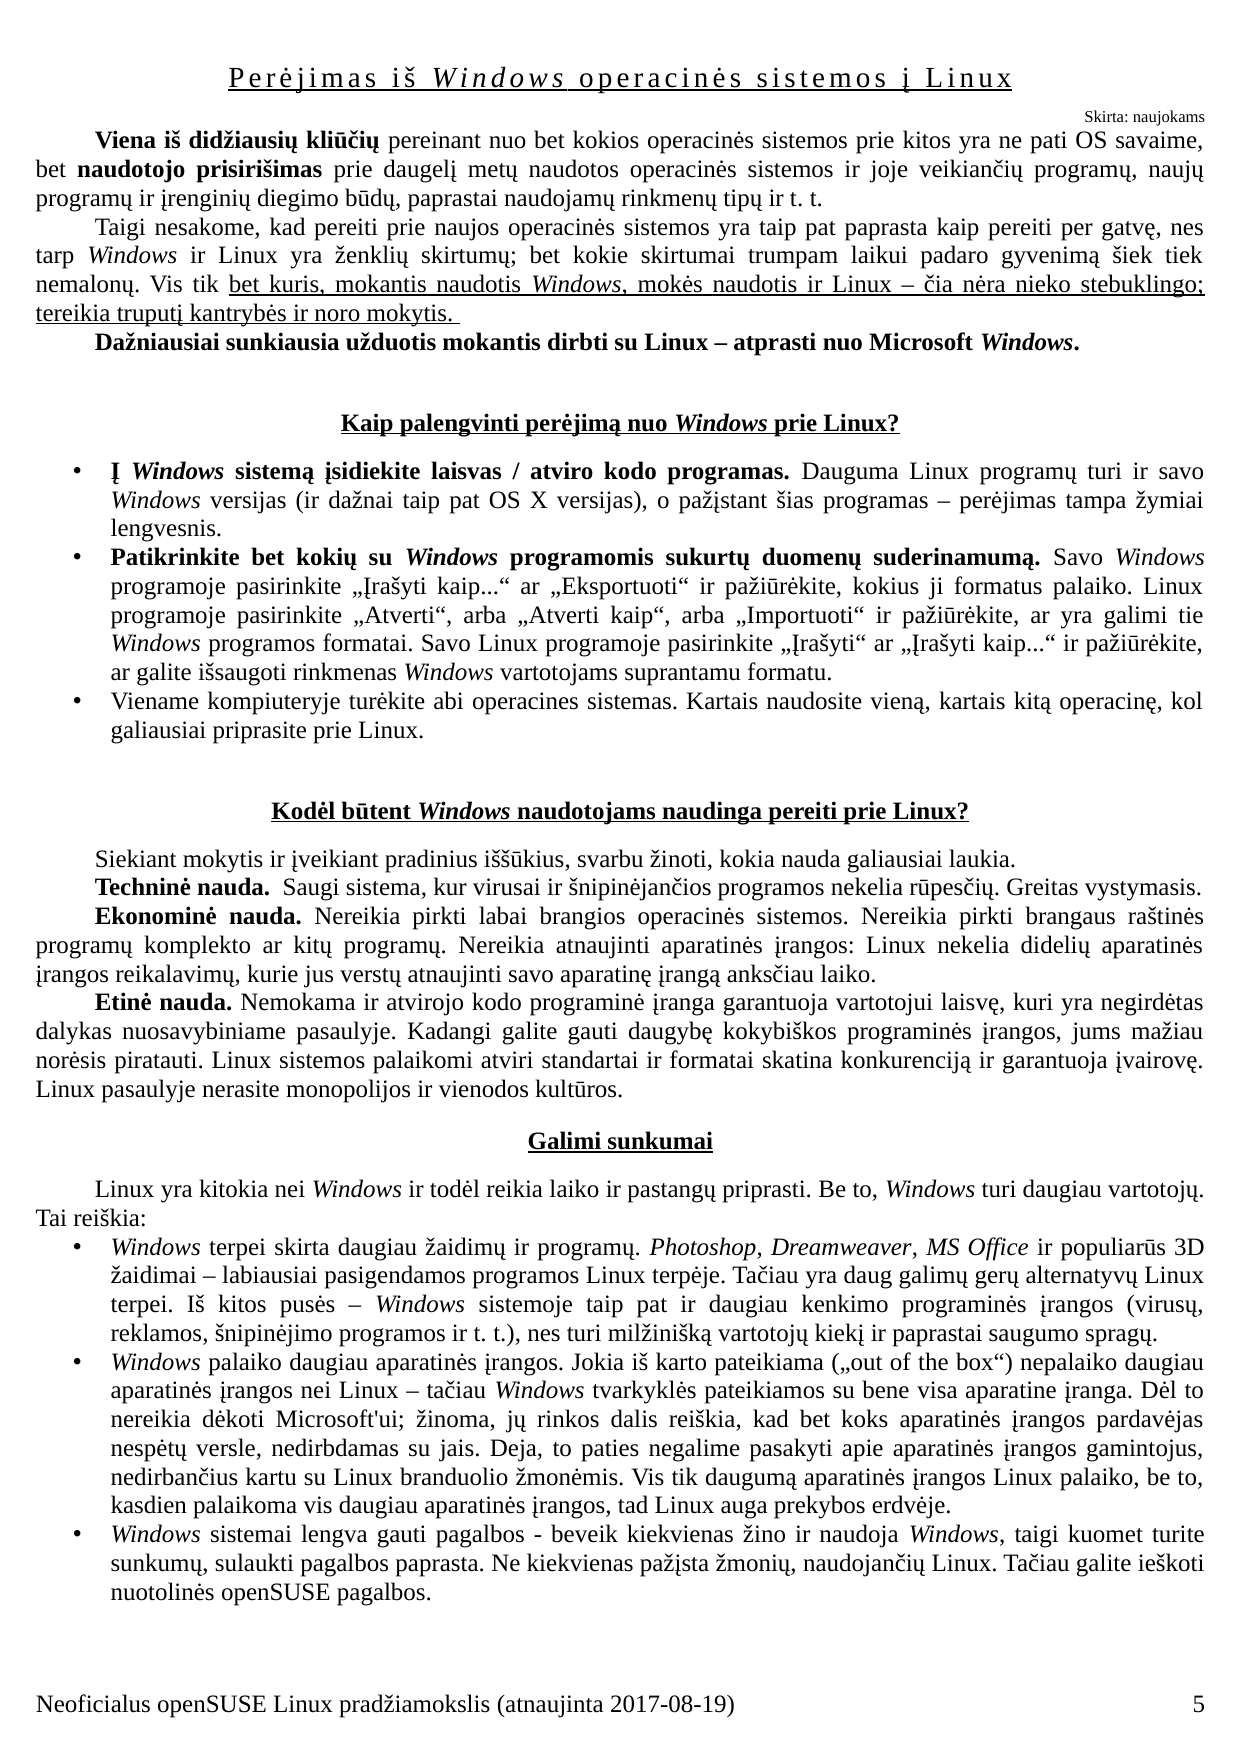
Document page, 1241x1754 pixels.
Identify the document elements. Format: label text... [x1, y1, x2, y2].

list Windows sistemai lengva gauti pagalbos - beveik kiekvienas žino ir naudoja Windows, taigi kuomet turite sunkumų, sulaukti pagalbos paprasta. Ne kiekvienas pažįsta žmonių, naudojančių Linux. Tačiau galite ieškoti nuotolinės openSUSE pagalbos. [73, 1519, 1205, 1605]
text Galimi sunkumai [35, 1126, 1205, 1155]
list Windows terpei skirta daugiau žaidimų ir programų. Photoshop, Dreamweaver, MS Office ir populiarūs 3D žaidimai – labiausiai pasigendamos programos Linux terpėje. Tačiau yra daug galimų gerų alternatyvų Linux terpei. Iš kitos pusės – Windows sistemoje taip pat ir daugiau kenkimo programinės įrangos (virusų, reklamos, šnipinėjimo programos ir t. t.), nes turi milžinišką vartotojų kiekį ir paprastai saugumo spragų. [73, 1232, 1205, 1347]
text Dažniausiai sunkiausia užduotis mokantis dirbti su Linux – atprasti nuo Microsoft Windows. [35, 327, 1205, 356]
list Viename kompiuteryje turėkite abi operacines sistemas. Kartais naudosite vieną, kartais kitą operacinę, kol galiausiai priprasite prie Linux. [73, 686, 1205, 743]
text Techninė nauda. Saugi sistema, kur virusai ir šnipinėjančios programos nekelia rūpesčių. Greitas vystymasis. [35, 872, 1205, 901]
list Windows palaiko daugiau aparatinės įrangos. Jokia iš karto pateikiama („out of the box“) nepalaiko daugiau aparatinės įrangos nei Linux – tačiau Windows tvarkyklės pateikiamos su bene visa aparatine įranga. Dėl to nereikia dėkoti Microsoft'ui; žinoma, jų rinkos dalis reiškia, kad bet koks aparatinės įrangos pardavėjas nespėtų versle, nedirbdamas su jais. Deja, to paties negalime pasakyti apie aparatinės įrangos gamintojus, nedirbančius kartu su Linux branduolio žmonėmis. Vis tik daugumą aparatinės įrangos Linux palaiko, be to, kasdien palaikoma vis daugiau aparatinės įrangos, tad Linux auga prekybos erdvėje. [73, 1347, 1205, 1519]
text Viena iš didžiausių kliūčių pereinant nuo bet kokios operacinės sistemos prie kitos yra ne pati OS savaime, bet naudotojo prisirišimas prie daugelį metų naudotos operacinės sistemos ir joje veikiančių programų, naujų programų ir įrenginių diegimo būdų, paprastai naudojamų rinkmenų tipų ir t. t. [35, 126, 1205, 212]
text Kaip palengvinti perėjimą nuo Windows prie Linux? [35, 408, 1205, 437]
list Patikrinkite bet kokių su Windows programomis sukurtų duomenų suderinamumą. Savo Windows programoje pasirinkite „Įrašyti kaip...“ ar „Eksportuoti“ ir pažiūrėkite, kokius ji formatus palaiko. Linux programoje pasirinkite „Atverti“, arba „Atverti kaip“, arba „Importuoti“ ir pažiūrėkite, ar yra galimi tie Windows programos formatai. Savo Linux programoje pasirinkite „Įrašyti“ ar „Įrašyti kaip...“ ir pažiūrėkite, ar galite išsaugoti rinkmenas Windows vartotojams suprantamu formatu. [73, 542, 1205, 686]
list Į Windows sistemą įsidiekite laisvas / atviro kodo programas. Dauguma Linux programų turi ir savo Windows versijas (ir dažnai taip pat OS X versijas), o pažįstant šias programas – perėjimas tampa žymiai lengvesnis. [73, 456, 1205, 542]
subtitle Perėjimas iš Windows operacinės sistemos į Linux [35, 60, 1205, 94]
text Linux yra kitokia nei Windows ir todėl reikia laiko ir pastangų priprasti. Be to, Windows turi daugiau vartotojų. Tai reiškia: [35, 1174, 1205, 1232]
text Taigi nesakome, kad pereiti prie naujos operacinės sistemos yra taip pat paprasta kaip pereiti per gatvę, nes tarp Windows ir Linux yra ženklių skirtumų; bet kokie skirtumai trumpam laikui padaro gyvenimą šiek tiek nemalonų. Vis tik bet kuris, mokantis naudotis Windows, mokės naudotis ir Linux – čia nėra nieko stebuklingo; tereikia truputį kantrybės ir noro mokytis. [35, 212, 1205, 327]
text Etinė nauda. Nemokama ir atvirojo kodo programinė įranga garantuoja vartotojui laisvę, kuri yra negirdėtas dalykas nuosavybiniame pasaulyje. Kadangi galite gauti daugybę kokybiškos programinės įrangos, jums mažiau norėsis piratauti. Linux sistemos palaikomi atviri standartai ir formatai skatina konkurenciją ir garantuoja įvairovę. Linux pasaulyje nerasite monopolijos ir vienodos kultūros. [35, 987, 1205, 1102]
text Ekonominė nauda. Nereikia pirkti labai brangios operacinės sistemos. Nereikia pirkti brangaus raštinės programų komplekto ar kitų programų. Nereikia atnaujinti aparatinės įrangos: Linux nekelia didelių aparatinės įrangos reikalavimų, kurie jus verstų atnaujinti savo aparatinę įrangą anksčiau laiko. [35, 901, 1205, 987]
text Skirta: naujokams [35, 106, 1205, 126]
text Kodėl būtent Windows naudotojams naudinga pereiti prie Linux? [35, 796, 1205, 824]
text Siekiant mokytis ir įveikiant pradinius iššūkius, svarbu žinoti, kokia nauda galiausiai laukia. [35, 844, 1205, 872]
